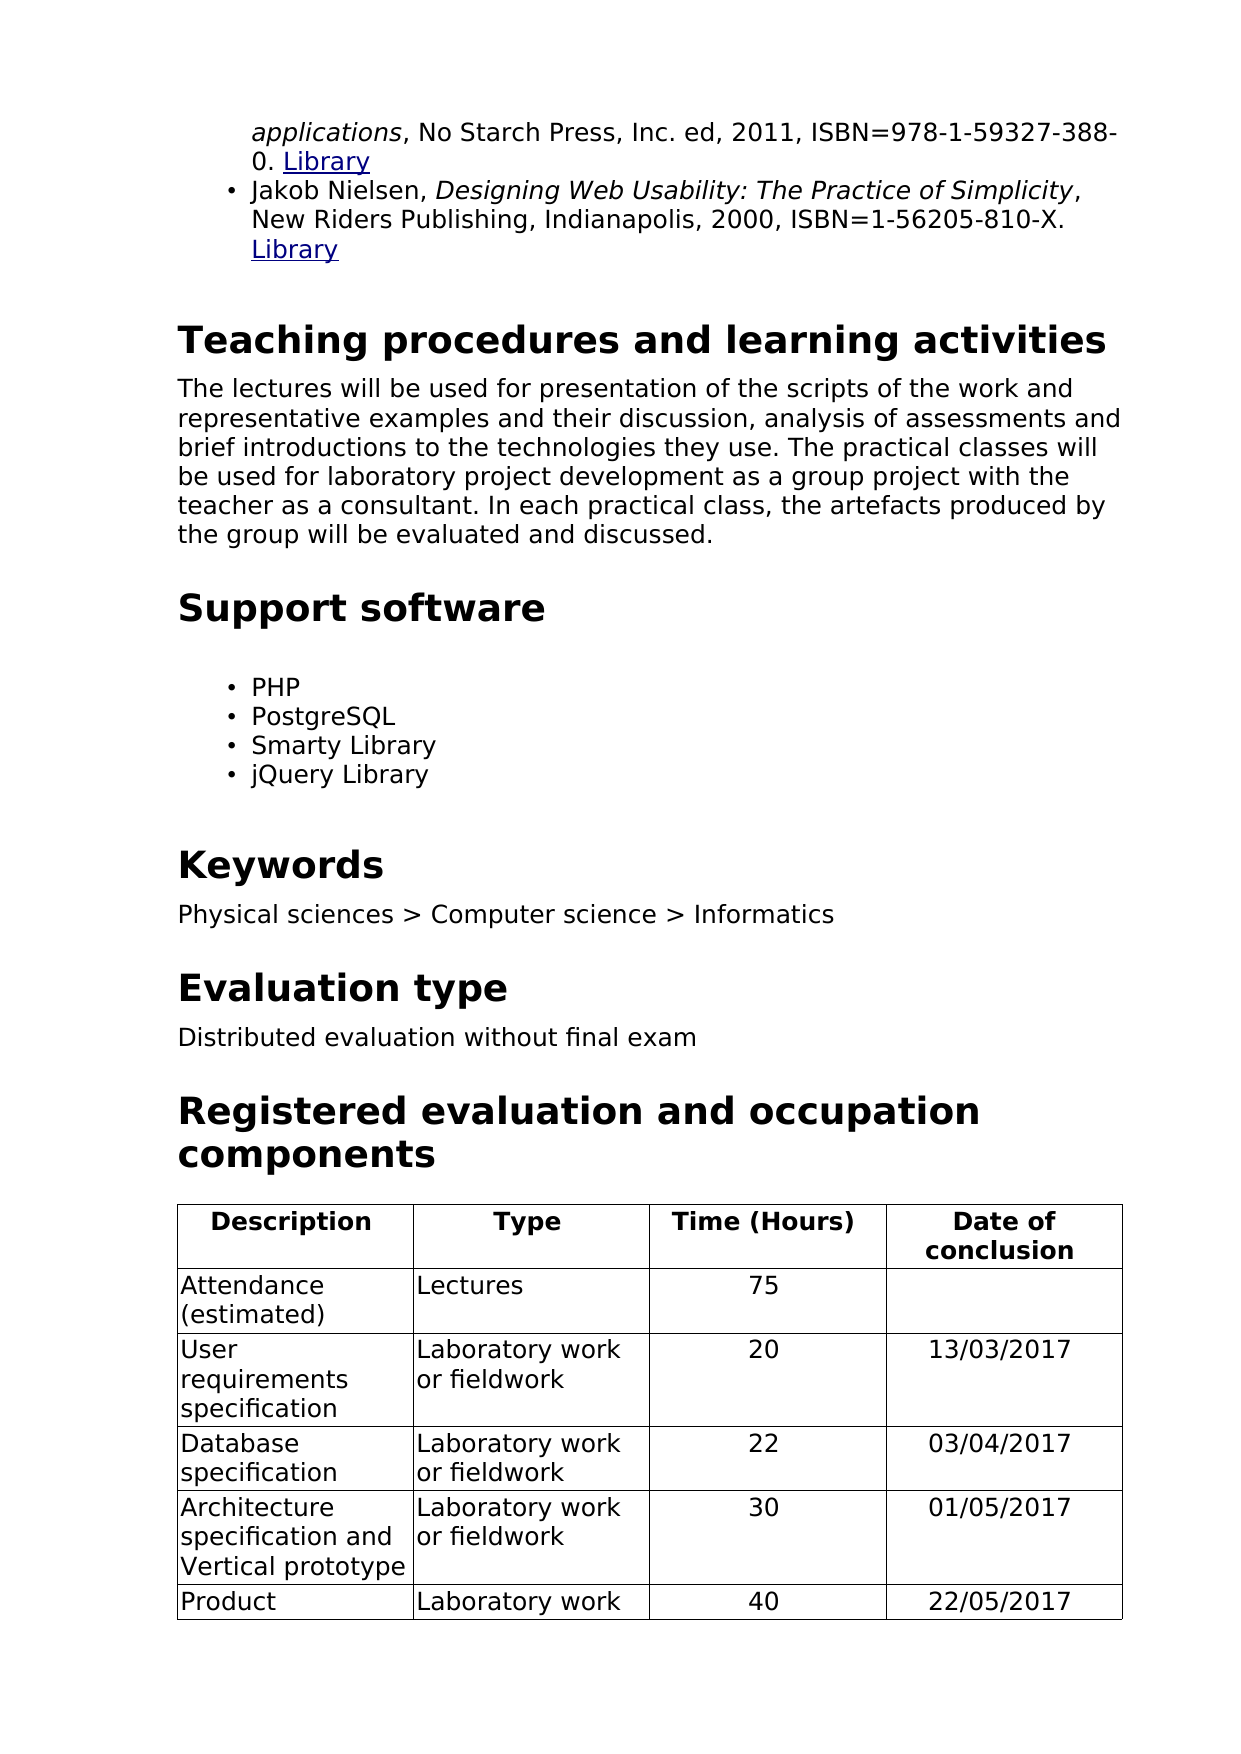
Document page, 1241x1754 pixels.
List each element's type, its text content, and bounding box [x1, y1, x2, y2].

table_cell 40 [650, 1585, 886, 1619]
list PostgreSQL [236, 702, 1122, 731]
subtitle Keywords [177, 844, 1122, 887]
table_cell 75 [650, 1269, 886, 1333]
table_cell Architecture specification and Vertical prototype [178, 1491, 413, 1584]
list applications, No Starch Press, Inc. ed, 2011, ISBN=978-1-59327-388-0. Library [236, 118, 1122, 176]
table_cell Laboratory work or fieldwork [414, 1334, 649, 1426]
table_cell 01/05/2017 [887, 1491, 1122, 1584]
table_cell Laboratory work or fieldwork [414, 1491, 649, 1584]
table_cell 03/04/2017 [887, 1427, 1122, 1490]
table_cell Laboratory work or fieldwork [414, 1427, 649, 1490]
table_cell 22/05/2017 [887, 1585, 1122, 1619]
table_header Time (Hours) [650, 1205, 886, 1268]
table_cell 22 [650, 1427, 886, 1490]
table_cell 13/03/2017 [887, 1334, 1122, 1426]
table_cell 30 [650, 1491, 886, 1584]
subtitle Support software [177, 587, 1122, 631]
table_header Type [414, 1205, 649, 1268]
list jQuery Library [236, 760, 1122, 789]
table_cell Lectures [414, 1269, 649, 1333]
table_cell Database specification [178, 1427, 413, 1490]
text Distributed evaluation without final exam [177, 1023, 1122, 1052]
subtitle Registered evaluation and occupation components [177, 1089, 1122, 1177]
table_header Description [178, 1205, 413, 1268]
table_cell User requirements specification [178, 1334, 413, 1426]
table_cell 20 [650, 1334, 886, 1426]
list Smarty Library [236, 731, 1122, 760]
list Jakob Nielsen, Designing Web Usability: The Practice of Simplicity, New Riders Publishing, Indianapolis, 2000, ISBN=1-56205-810-X. Library [236, 176, 1122, 264]
table_cell Product [178, 1585, 413, 1619]
subtitle Evaluation type [177, 967, 1122, 1010]
list PHP [236, 673, 1122, 702]
text The lectures will be used for presentation of the scripts of the work and representative examples and their discussion, analysis of assessments and brief introductions to the technologies they use. The practical classes will be used for laboratory project development as a group project with the teacher as a consultant. In each practical class, the artefacts produced by the group will be evaluated and discussed. [177, 374, 1122, 549]
subtitle Teaching procedures and learning activities [177, 318, 1122, 362]
text Physical sciences > Computer science > Informatics [177, 900, 1122, 929]
table_cell Attendance (estimated) [178, 1269, 413, 1333]
table_cell [887, 1269, 1122, 1333]
table_header Date of conclusion [887, 1205, 1122, 1268]
table_cell Laboratory work [414, 1585, 649, 1619]
